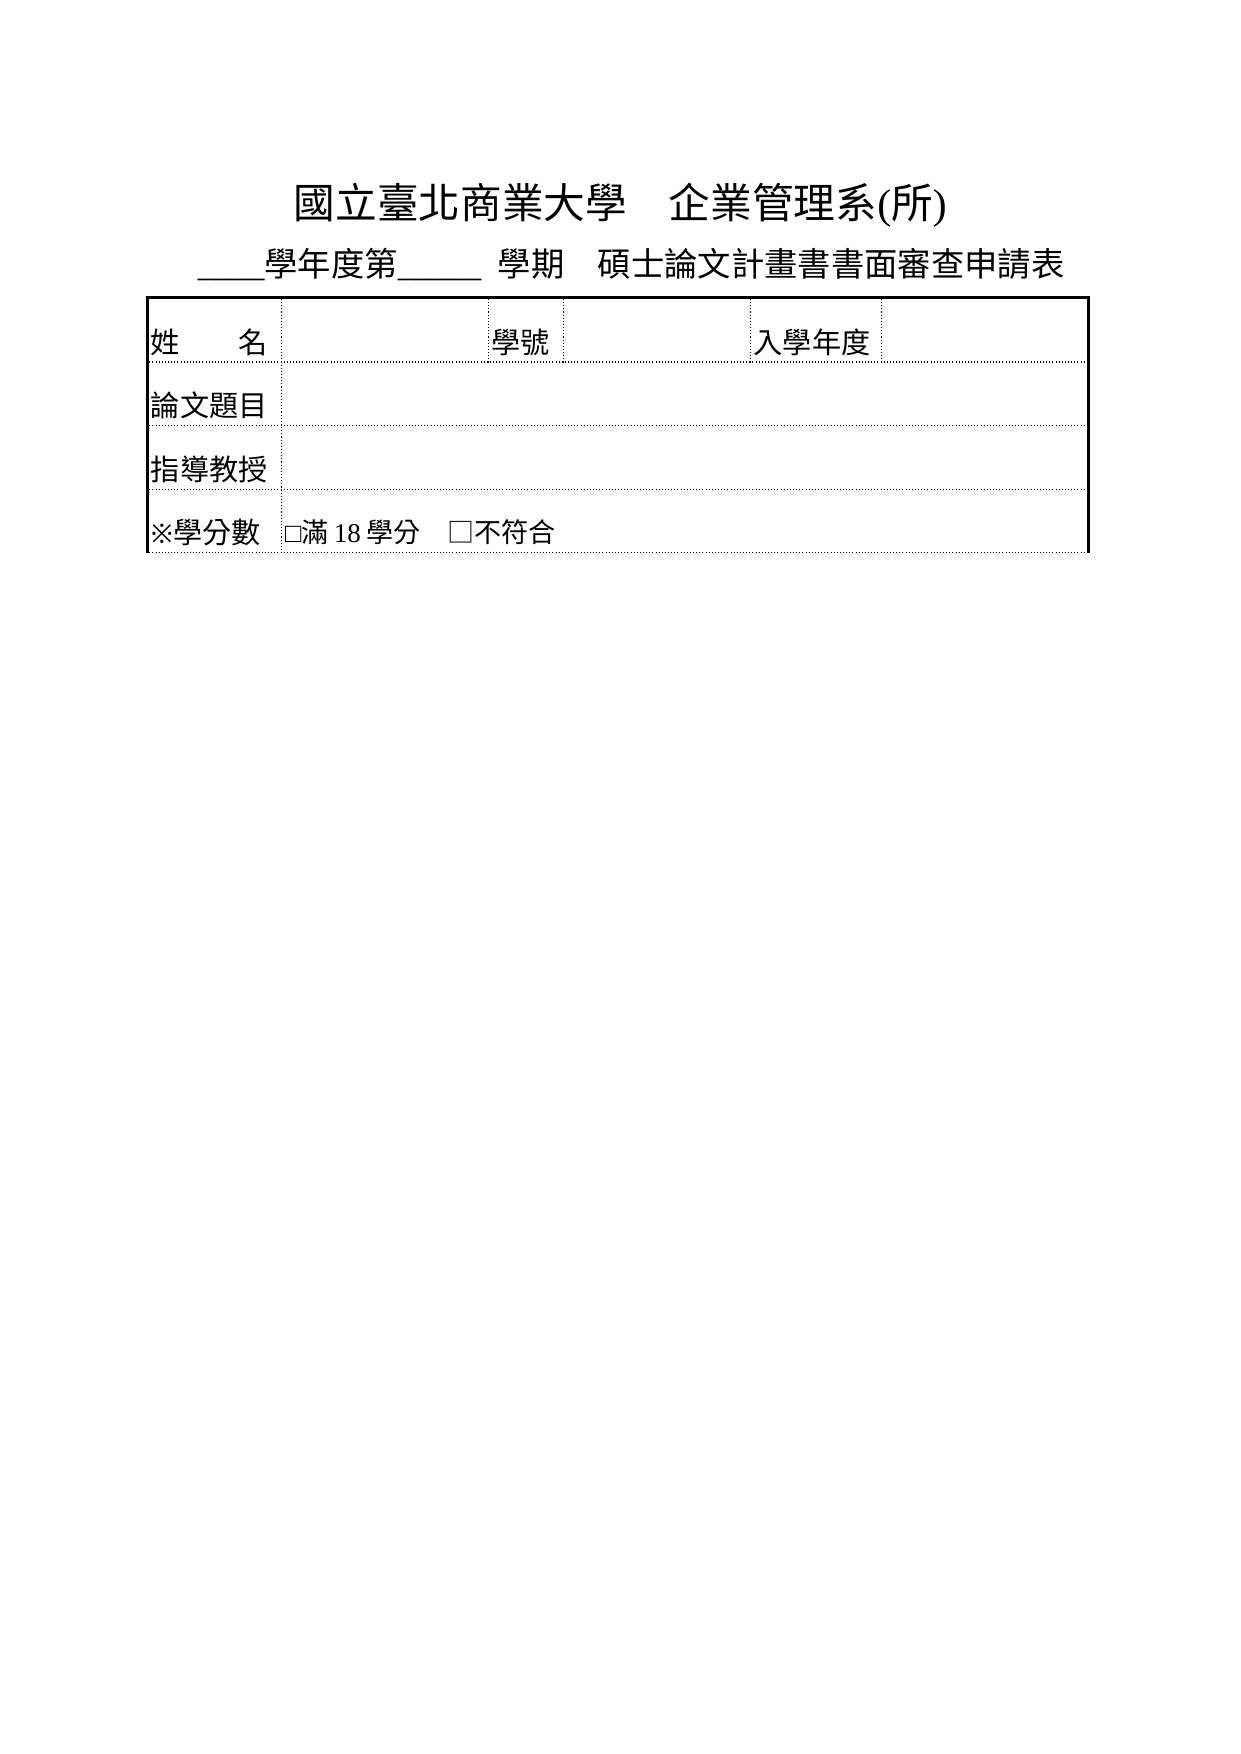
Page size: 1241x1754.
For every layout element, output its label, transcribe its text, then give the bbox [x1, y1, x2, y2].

text ____學年度第_____ 學期 碩士論文計畫書書面審查申請表 [148, 221, 1092, 283]
table_cell ※學分數 [149, 489, 282, 552]
table_header [882, 299, 1087, 361]
table_cell [282, 425, 1087, 488]
table_header [282, 299, 488, 361]
table_cell □滿18學分 □不符合 [282, 489, 1087, 552]
table_header [563, 299, 751, 361]
text 國立臺北商業大學 企業管理系(所) [148, 158, 1092, 221]
table_cell 論文題目 [149, 361, 282, 425]
table_cell 指導教授 [149, 425, 282, 488]
table_header 入學年度 [751, 299, 882, 361]
table_header 學號 [488, 299, 563, 361]
table_cell [282, 361, 1087, 425]
table_header 姓 名 [149, 299, 282, 361]
